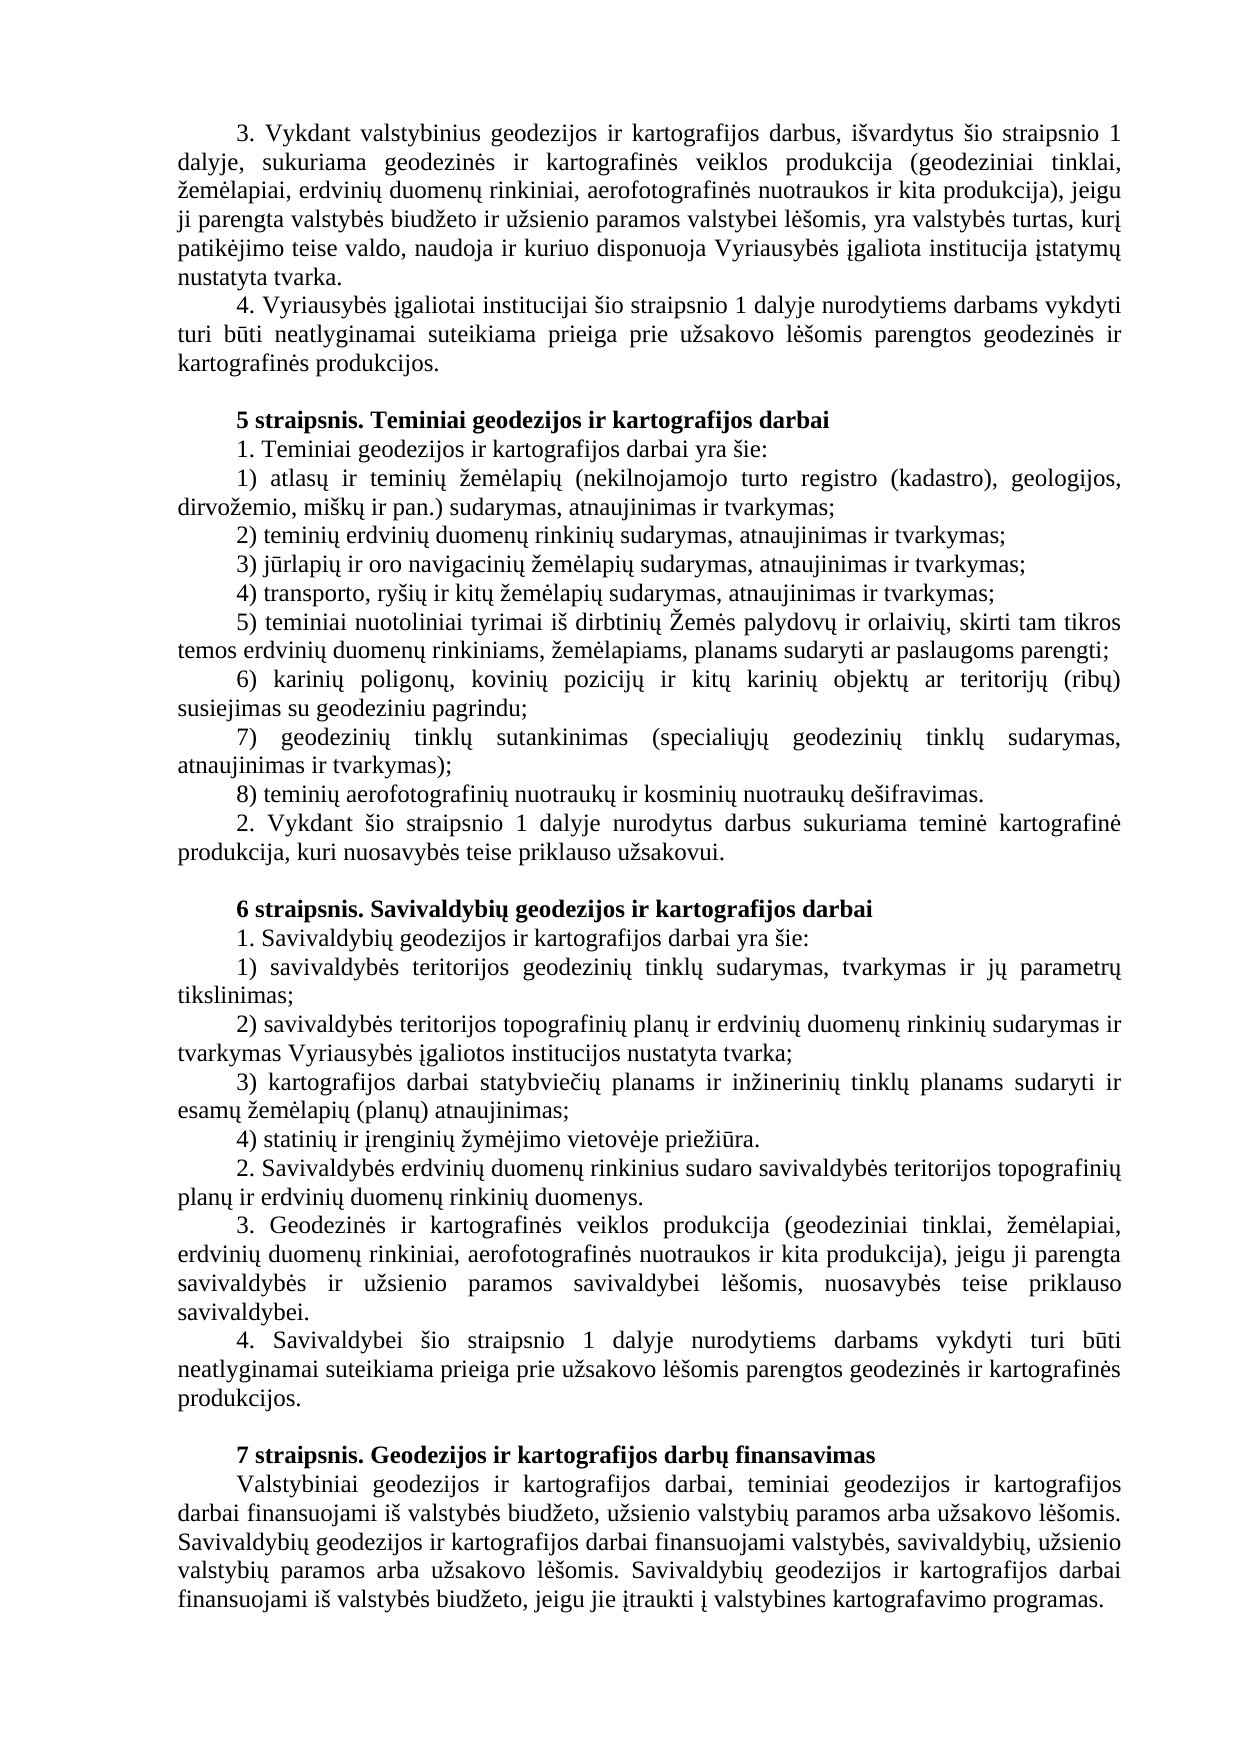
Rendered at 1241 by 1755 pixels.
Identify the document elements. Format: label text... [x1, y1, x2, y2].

text Valstybiniai geodezijos ir kartografijos darbai, teminiai geodezijos ir kartografijos darbai finansuojami iš valstybės biudžeto, užsienio valstybių paramos arba užsakovo lėšomis. Savivaldybių geodezijos ir kartografijos darbai finansuojami valstybės, savivaldybių, užsienio valstybių paramos arba užsakovo lėšomis. Savivaldybių geodezijos ir kartografijos darbai finansuojami iš valstybės biudžeto, jeigu jie įtraukti į valstybines kartografavimo programas. [177, 1469, 1122, 1613]
text 3) jūrlapių ir oro navigacinių žemėlapių sudarymas, atnaujinimas ir tvarkymas; [177, 549, 1122, 578]
text 6 straipsnis. Savivaldybių geodezijos ir kartografijos darbai [177, 894, 1122, 923]
text 2. Vykdant šio straipsnio 1 dalyje nurodytus darbus sukuriama teminė kartografinė produkcija, kuri nuosavybės teise priklauso užsakovui. [177, 808, 1122, 866]
text 3) kartografijos darbai statybviečių planams ir inžinerinių tinklų planams sudaryti ir esamų žemėlapių (planų) atnaujinimas; [177, 1067, 1122, 1124]
text 1. Savivaldybių geodezijos ir kartografijos darbai yra šie: [177, 923, 1122, 952]
text 5 straipsnis. Teminiai geodezijos ir kartografijos darbai [177, 406, 1122, 434]
text 1) atlasų ir teminių žemėlapių (nekilnojamojo turto registro (kadastro), geologijos, dirvožemio, miškų ir pan.) sudarymas, atnaujinimas ir tvarkymas; [177, 463, 1122, 521]
text 6) karinių poligonų, kovinių pozicijų ir kitų karinių objektų ar teritorijų (ribų) susiejimas su geodeziniu pagrindu; [177, 664, 1122, 722]
text 1) savivaldybės teritorijos geodezinių tinklų sudarymas, tvarkymas ir jų parametrų tikslinimas; [177, 952, 1122, 1009]
text 5) teminiai nuotoliniai tyrimai iš dirbtinių Žemės palydovų ir orlaivių, skirti tam tikros temos erdvinių duomenų rinkiniams, žemėlapiams, planams sudaryti ar paslaugoms parengti; [177, 607, 1122, 664]
text 4) transporto, ryšių ir kitų žemėlapių sudarymas, atnaujinimas ir tvarkymas; [177, 578, 1122, 607]
text 4) statinių ir įrenginių žymėjimo vietovėje priežiūra. [177, 1124, 1122, 1153]
text 2. Savivaldybės erdvinių duomenų rinkinius sudaro savivaldybės teritorijos topografinių planų ir erdvinių duomenų rinkinių duomenys. [177, 1153, 1122, 1211]
text 4. Vyriausybės įgaliotai institucijai šio straipsnio 1 dalyje nurodytiems darbams vykdyti turi būti neatlyginamai suteikiama prieiga prie užsakovo lėšomis parengtos geodezinės ir kartografinės produkcijos. [177, 291, 1122, 377]
text 7 straipsnis. Geodezijos ir kartografijos darbų finansavimas [177, 1441, 1122, 1469]
text 4. Savivaldybei šio straipsnio 1 dalyje nurodytiems darbams vykdyti turi būti neatlyginamai suteikiama prieiga prie užsakovo lėšomis parengtos geodezinės ir kartografinės produkcijos. [177, 1326, 1122, 1412]
text 2) savivaldybės teritorijos topografinių planų ir erdvinių duomenų rinkinių sudarymas ir tvarkymas Vyriausybės įgaliotos institucijos nustatyta tvarka; [177, 1009, 1122, 1067]
text 7) geodezinių tinklų sutankinimas (specialiųjų geodezinių tinklų sudarymas, atnaujinimas ir tvarkymas); [177, 722, 1122, 779]
text 8) teminių aerofotografinių nuotraukų ir kosminių nuotraukų dešifravimas. [177, 779, 1122, 808]
text 2) teminių erdvinių duomenų rinkinių sudarymas, atnaujinimas ir tvarkymas; [177, 521, 1122, 549]
text 3. Vykdant valstybinius geodezijos ir kartografijos darbus, išvardytus šio straipsnio 1 dalyje, sukuriama geodezinės ir kartografinės veiklos produkcija (geodeziniai tinklai, žemėlapiai, erdvinių duomenų rinkiniai, aerofotografinės nuotraukos ir kita produkcija), jeigu ji parengta valstybės biudžeto ir užsienio paramos valstybei lėšomis, yra valstybės turtas, kurį patikėjimo teise valdo, naudoja ir kuriuo disponuoja Vyriausybės įgaliota institucija įstatymų nustatyta tvarka. [177, 118, 1122, 291]
text 3. Geodezinės ir kartografinės veiklos produkcija (geodeziniai tinklai, žemėlapiai, erdvinių duomenų rinkiniai, aerofotografinės nuotraukos ir kita produkcija), jeigu ji parengta savivaldybės ir užsienio paramos savivaldybei lėšomis, nuosavybės teise priklauso savivaldybei. [177, 1211, 1122, 1326]
text 1. Teminiai geodezijos ir kartografijos darbai yra šie: [177, 434, 1122, 463]
